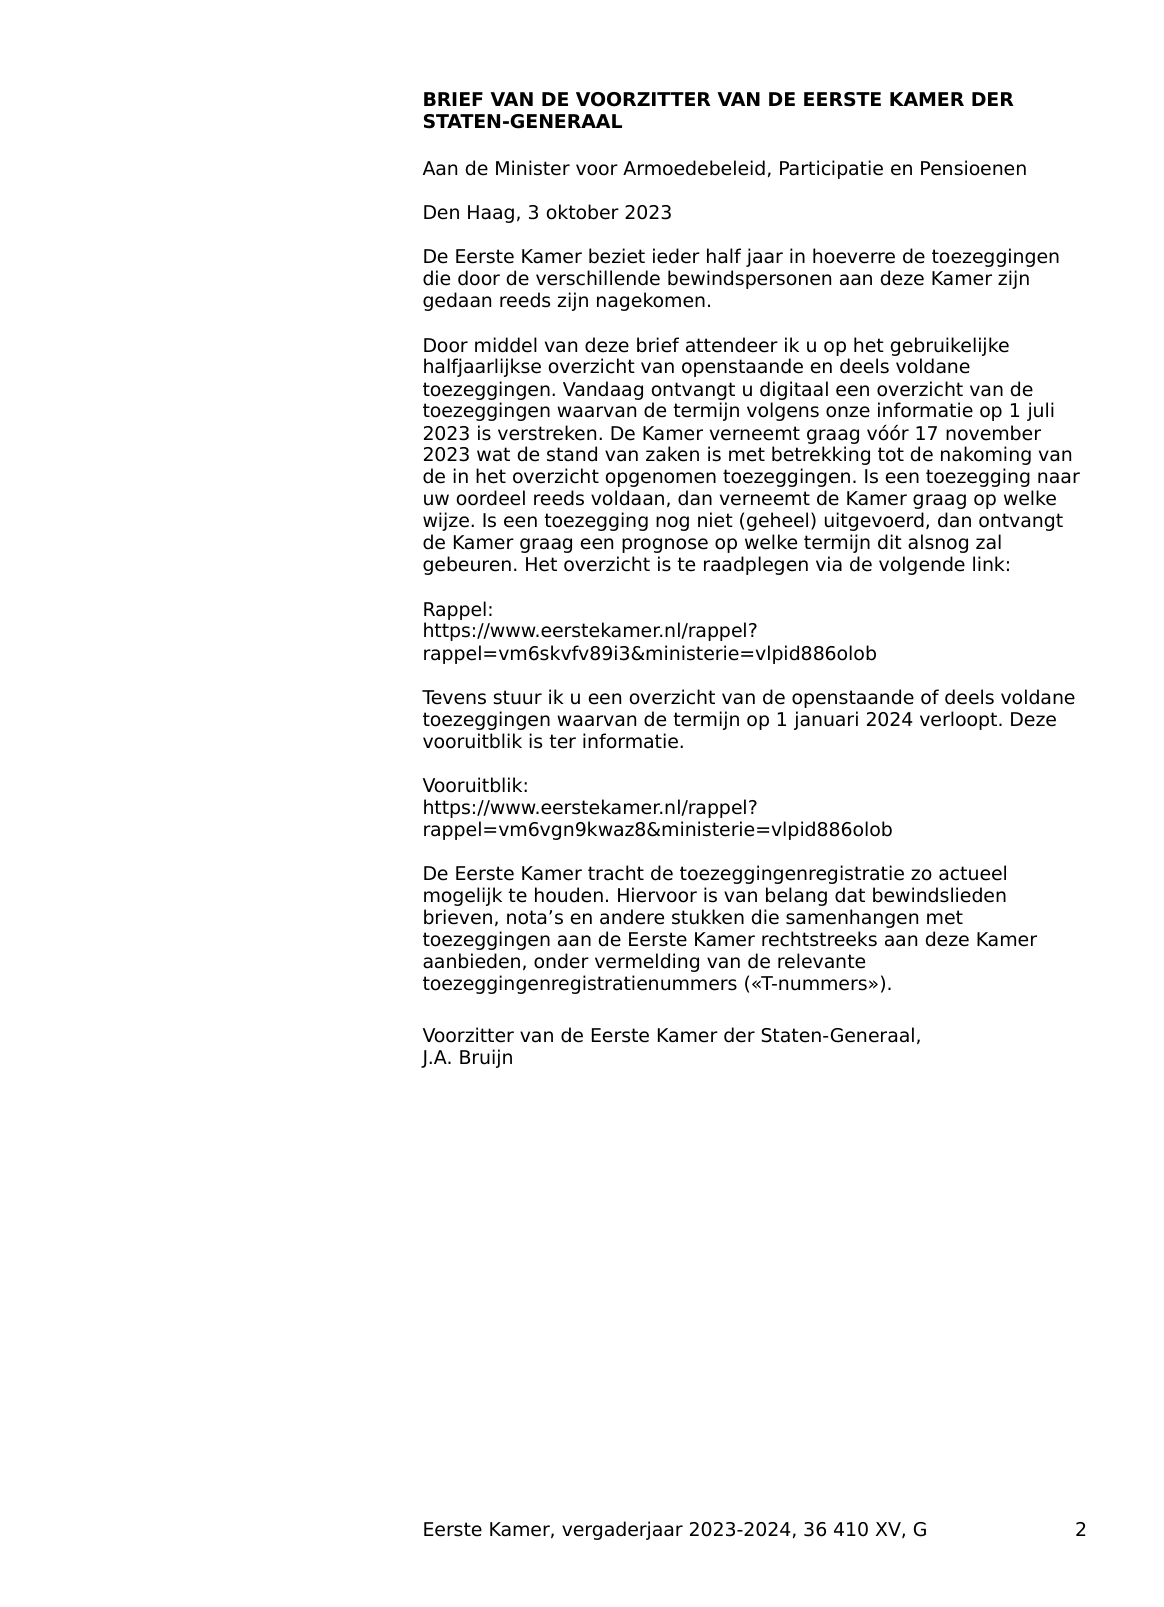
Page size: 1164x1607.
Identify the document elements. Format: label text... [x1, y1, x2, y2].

subtitle BRIEF VAN DE VOORZITTER VAN DE EERSTE KAMER DER STATEN-GENERAAL [422, 89, 1087, 133]
text Voorzitter van de Eerste Kamer der Staten-Generaal, J.A. Bruijn [422, 1025, 1087, 1069]
text De Eerste Kamer tracht de toezeggingenregistratie zo actueel mogelijk te houden. Hiervoor is van belang dat bewindslieden brieven, nota’s en andere stukken die samenhangen met toezeggingen aan de Eerste Kamer rechtstreeks aan deze Kamer aanbieden, onder vermelding van de relevante toezeggingenregistratienummers («T-nummers»). [422, 863, 1087, 995]
text Aan de Minister voor Armoedebeleid, Participatie en Pensioenen [422, 158, 1087, 180]
text Den Haag, 3 oktober 2023 [422, 202, 1087, 224]
text https://www.eerstekamer.nl/rappel?rappel=vm6vgn9kwaz8&ministerie=vlpid886olob [422, 797, 1087, 841]
text Vooruitblik: [422, 775, 1087, 797]
text Tevens stuur ik u een overzicht van de openstaande of deels voldane toezeggingen waarvan de termijn op 1 januari 2024 verloopt. Deze vooruitblik is ter informatie. [422, 687, 1087, 752]
text Rappel: [422, 598, 1087, 620]
text De Eerste Kamer beziet ieder half jaar in hoeverre de toezeggingen die door de verschillende bewindspersonen aan deze Kamer zijn gedaan reeds zijn nagekomen. [422, 246, 1087, 312]
text https://www.eerstekamer.nl/rappel?rappel=vm6skvfv89i3&ministerie=vlpid886olob [422, 620, 1087, 664]
text Door middel van deze brief attendeer ik u op het gebruikelijke halfjaarlijkse overzicht van openstaande en deels voldane toezeggingen. Vandaag ontvangt u digitaal een overzicht van de toezeggingen waarvan de termijn volgens onze informatie op 1 juli 2023 is verstreken. De Kamer verneemt graag vóór 17 november 2023 wat de stand van zaken is met betrekking tot de nakoming van de in het overzicht opgenomen toezeggingen. Is een toezegging naar uw oordeel reeds voldaan, dan verneemt de Kamer graag op welke wijze. Is een toezegging nog niet (geheel) uitgevoerd, dan ontvangt de Kamer graag een prognose op welke termijn dit alsnog zal gebeuren. Het overzicht is te raadplegen via de volgende link: [422, 334, 1087, 576]
